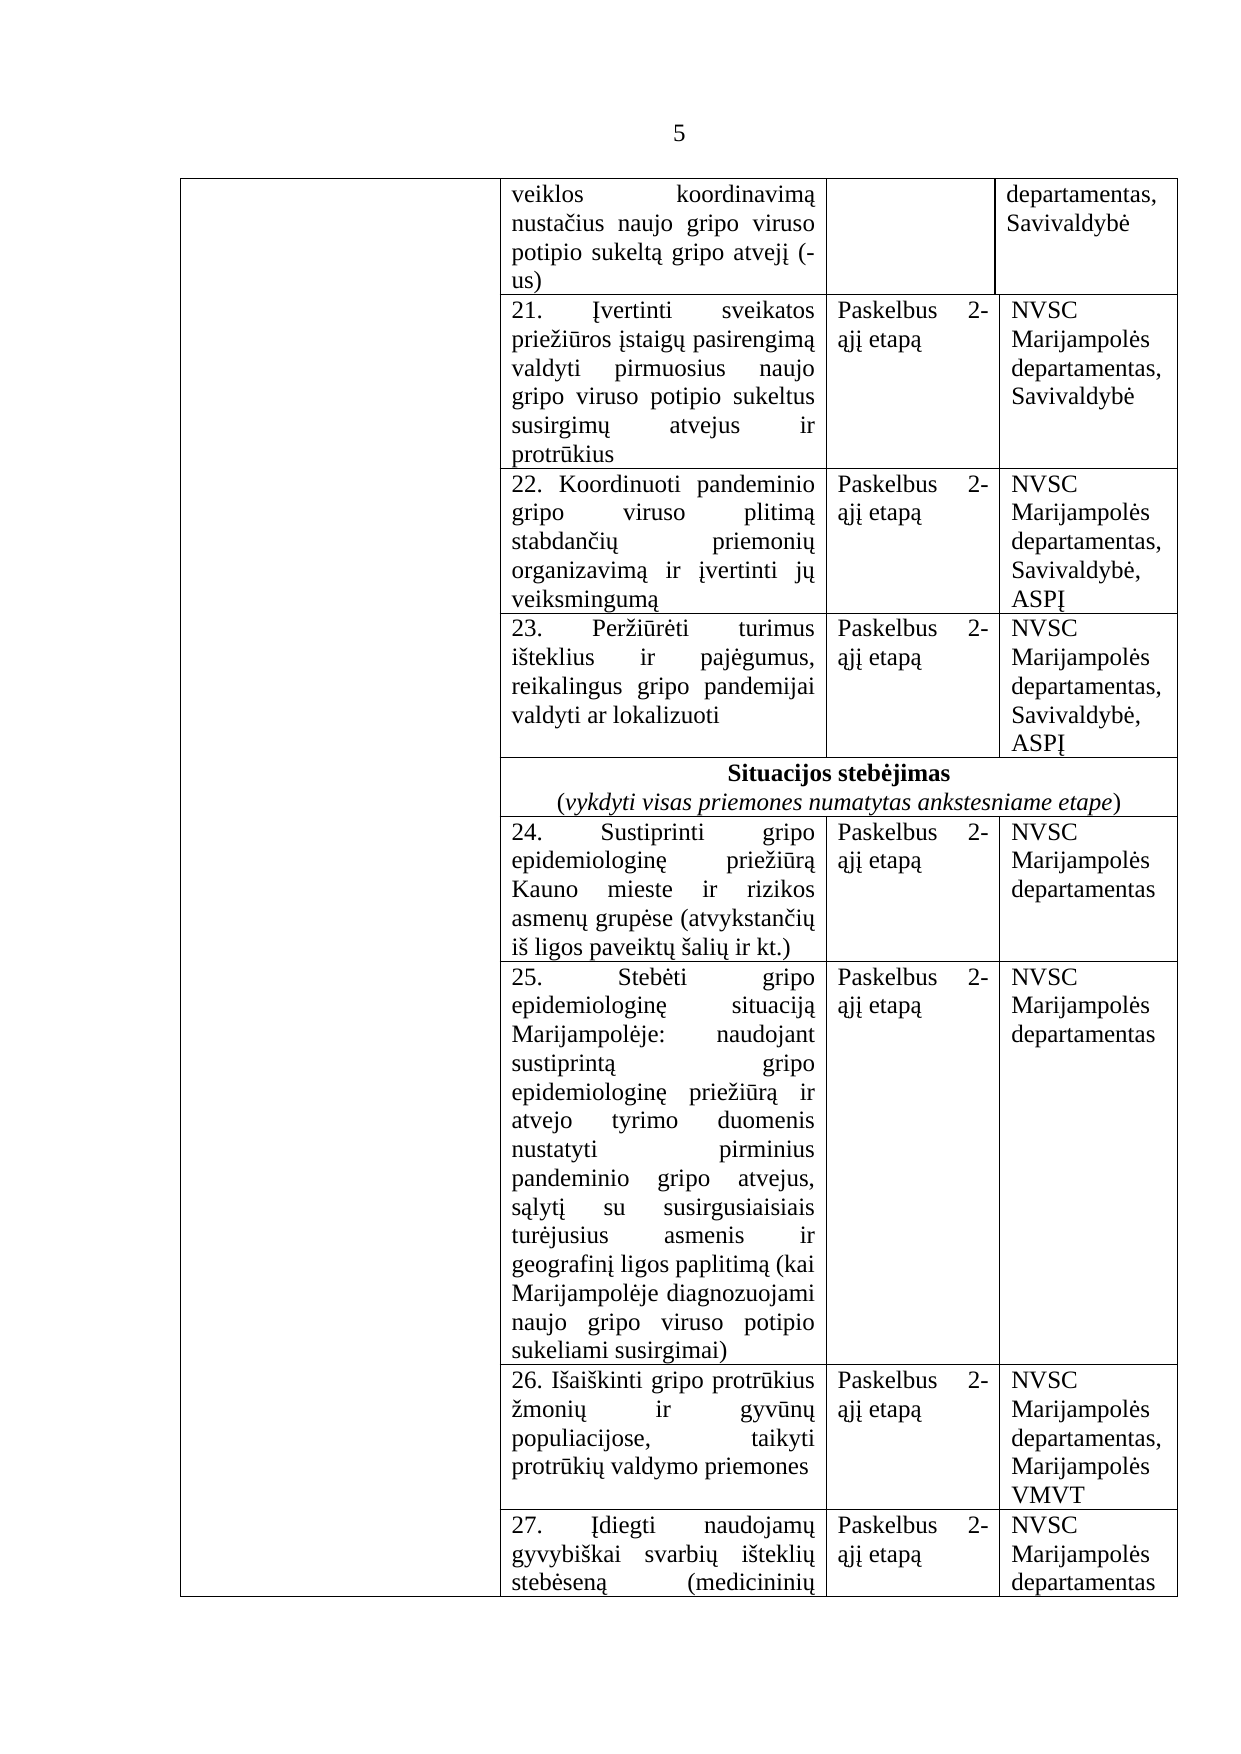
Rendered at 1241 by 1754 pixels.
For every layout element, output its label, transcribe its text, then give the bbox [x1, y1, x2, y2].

table_cell NVSC Marijampolės departamentas, Savivaldybė [1000, 295, 1177, 468]
table_cell departamentas, Savivaldybė [996, 179, 1177, 294]
table_cell 22. Koordinuoti pandeminio gripo viruso plitimą stabdančių priemonių organizavimą ir įvertinti jų veiksmingumą [501, 469, 826, 612]
table_cell 21. Įvertinti sveikatos priežiūros įstaigų pasirengimą valdyti pirmuosius naujo gripo viruso potipio sukeltus susirgimų atvejus ir protrūkius [501, 295, 826, 468]
table_cell Paskelbus 2-ąjį etapą [827, 1510, 999, 1596]
table_cell NVSC Marijampolės departamentas, Marijampolės VMVT [1000, 1365, 1177, 1509]
table_cell Paskelbus 2-ąjį etapą [827, 817, 999, 961]
table_cell Paskelbus 2-ąjį etapą [827, 1365, 999, 1509]
table_cell 23. Peržiūrėti turimus išteklius ir pajėgumus, reikalingus gripo pandemijai valdyti ar lokalizuoti [501, 614, 826, 757]
table_cell NVSC Marijampolės departamentas [1000, 962, 1177, 1364]
table_cell [827, 179, 994, 294]
table_cell Paskelbus 2-ąjį etapą [827, 614, 999, 757]
table_cell Paskelbus 2-ąjį etapą [827, 962, 999, 1364]
table_cell Paskelbus 2-ąjį etapą [827, 295, 999, 468]
table_cell 24. Sustiprinti gripo epidemiologinę priežiūrą Kauno mieste ir rizikos asmenų grupėse (atvykstančių iš ligos paveiktų šalių ir kt.) [501, 817, 826, 961]
table_cell NVSC Marijampolės departamentas [1000, 817, 1177, 961]
table_cell [181, 179, 500, 1596]
table_cell 27. Įdiegti naudojamų gyvybiškai svarbių išteklių stebėseną (medicininių [501, 1510, 826, 1596]
table_cell NVSC Marijampolės departamentas [1000, 1510, 1177, 1596]
table_cell NVSC Marijampolės departamentas, Savivaldybė, ASPĮ [1000, 469, 1177, 612]
table_cell Situacijos stebėjimas (vykdyti visas priemones numatytas ankstesniame etape) [501, 758, 1177, 816]
table_cell NVSC Marijampolės departamentas, Savivaldybė, ASPĮ [1000, 614, 1177, 757]
table_cell 25. Stebėti gripo epidemiologinę situaciją Marijampolėje: naudojant sustiprintą gripo epidemiologinę priežiūrą ir atvejo tyrimo duomenis nustatyti pirminius pandeminio gripo atvejus, sąlytį su susirgusiaisiais turėjusius asmenis ir geografinį ligos paplitimą (kai Marijampolėje diagnozuojami naujo gripo viruso potipio sukeliami susirgimai) [501, 962, 826, 1364]
table_cell 26. Išaiškinti gripo protrūkius žmonių ir gyvūnų populiacijose, taikyti protrūkių valdymo priemones [501, 1365, 826, 1509]
table_cell veiklos koordinavimą nustačius naujo gripo viruso potipio sukeltą gripo atvejį (-us) [501, 179, 826, 294]
table_cell Paskelbus 2-ąjį etapą [827, 469, 999, 612]
